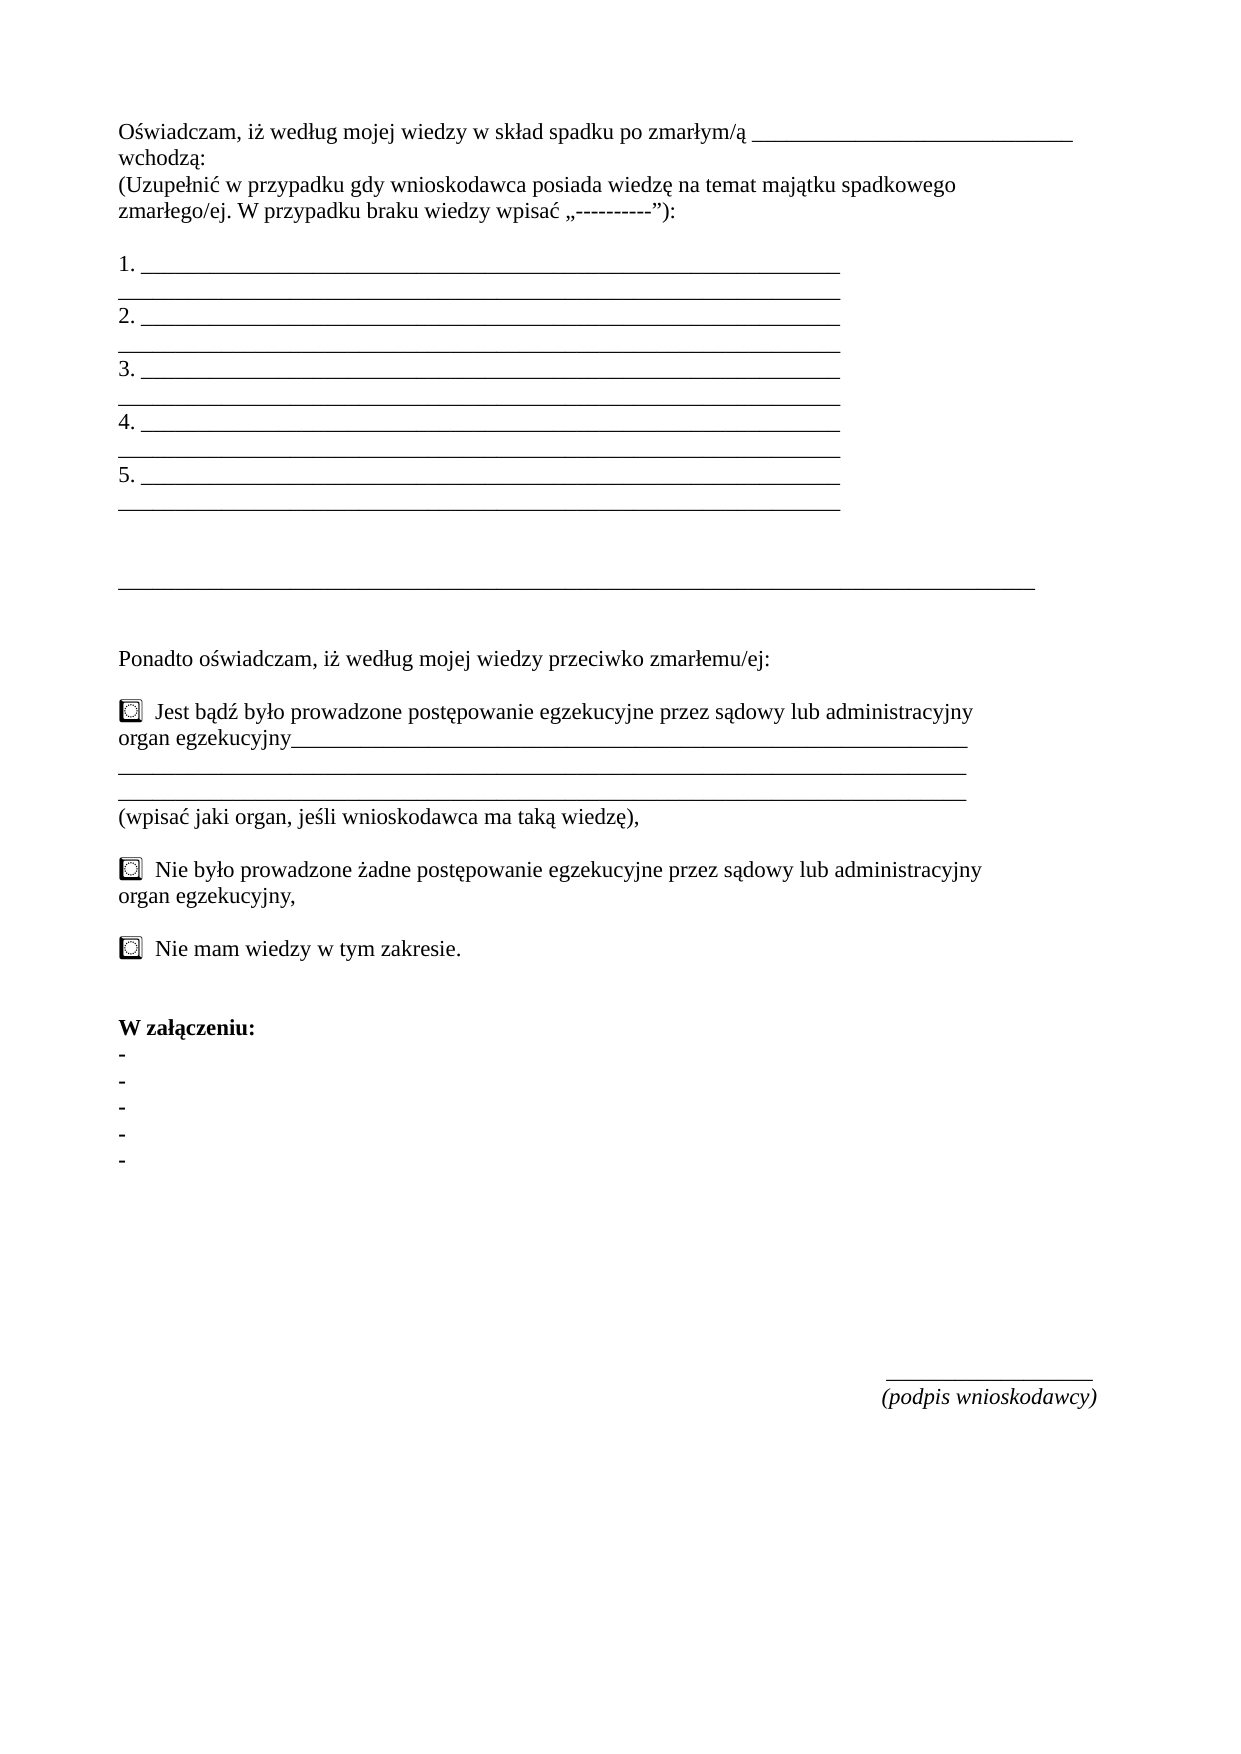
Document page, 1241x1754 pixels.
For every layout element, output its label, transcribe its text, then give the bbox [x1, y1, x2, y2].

text - [118, 1119, 1122, 1146]
text organ egzekucyjny, [118, 882, 1122, 909]
text 4. _____________________________________________________________ [118, 408, 1122, 434]
text (wpisać jaki organ, jeśli wnioskodawca ma taką wiedzę), [118, 803, 1122, 830]
text - [118, 1093, 1122, 1119]
text 3. _____________________________________________________________ [118, 355, 1122, 382]
text 2. _____________________________________________________________ [118, 303, 1122, 329]
text ⃣ Nie było prowadzone żadne postępowanie egzekucyjne przez sądowy lub administracyjny [118, 856, 1122, 882]
text - [118, 1146, 1122, 1172]
text ⃣ Jest bądź było prowadzone postępowanie egzekucyjne przez sądowy lub administracyjny [118, 698, 1122, 724]
text W załączeniu: [118, 1014, 1122, 1041]
text 1. _____________________________________________________________ [118, 250, 1122, 276]
text _______________________________________________________________ [118, 276, 1122, 303]
text Oświadczam, iż według mojej wiedzy w skład spadku po zmarłym/ą ____________________________ wchodzą: [118, 118, 1122, 171]
text _______________________________________________________________ [118, 487, 1122, 513]
text _______________________________________________________________ [118, 434, 1122, 461]
text _______________________________________________________________ [118, 382, 1122, 408]
text (Uzupełnić w przypadku gdy wnioskodawca posiada wiedzę na temat majątku spadkowego [118, 171, 1122, 197]
text - [118, 1067, 1122, 1093]
text ⃣ Nie mam wiedzy w tym zakresie. [118, 935, 1122, 961]
text __________________ (podpis wnioskodawcy) [118, 1357, 1122, 1409]
text zmarłego/ej. W przypadku braku wiedzy wpisać „----------”): [118, 197, 1122, 223]
text organ egzekucyjny___________________________________________________________ [118, 724, 1122, 751]
text Ponadto oświadczam, iż według mojej wiedzy przeciwko zmarłemu/ej: [118, 645, 1122, 672]
text __________________________________________________________________________ [118, 751, 1122, 777]
text __________________________________________________________________________ [118, 777, 1122, 803]
text - [118, 1041, 1122, 1067]
text ________________________________________________________________________________ [118, 566, 1122, 592]
text 5. _____________________________________________________________ [118, 461, 1122, 487]
text _______________________________________________________________ [118, 329, 1122, 355]
